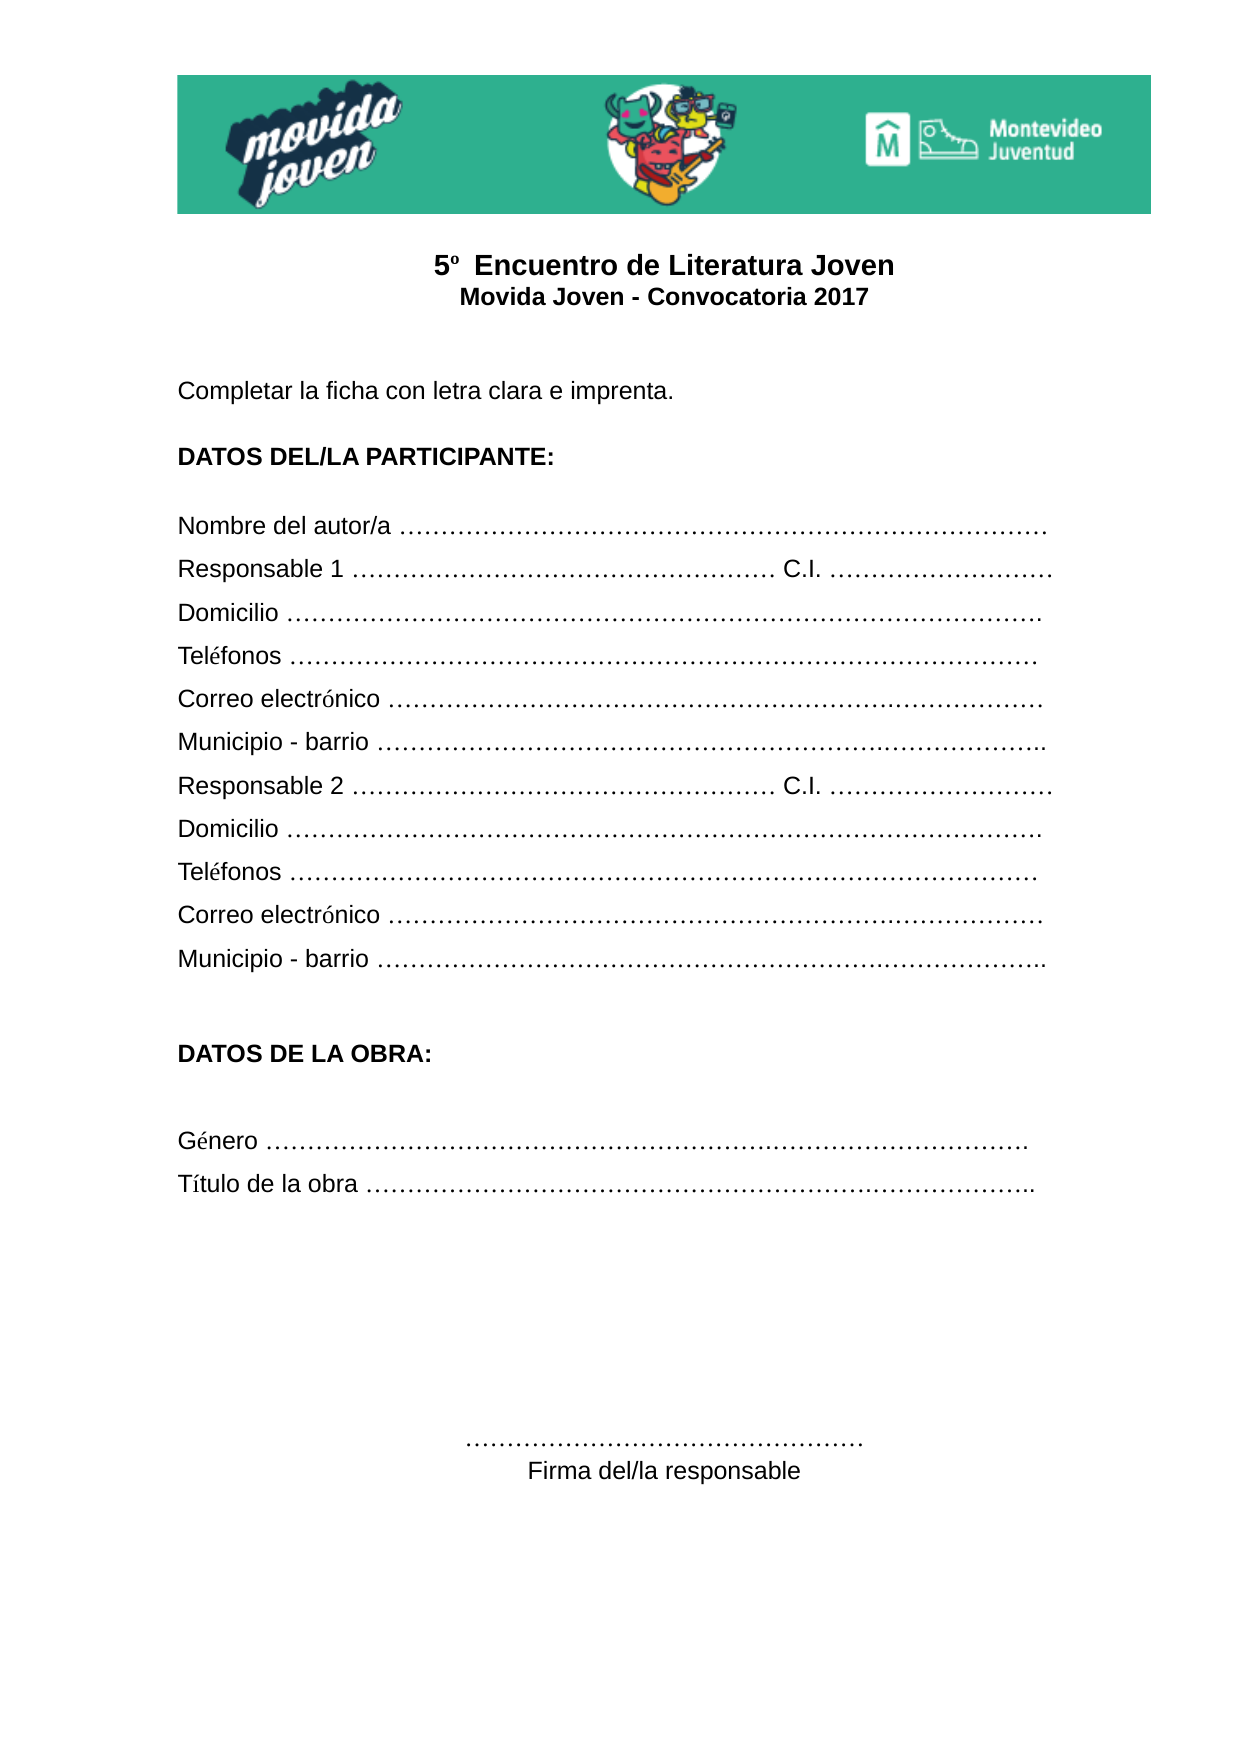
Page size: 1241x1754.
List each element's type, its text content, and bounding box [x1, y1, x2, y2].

subtitle Correo electrónico …………………………………………………….……………… [177, 900, 1152, 929]
subtitle DATOS DEL/LA PARTICIPANTE: [177, 442, 1152, 471]
subtitle Movida Joven - Convocatoria 2017 [177, 282, 1152, 311]
subtitle Nombre del autor/a …………………………………………………………………… [177, 511, 1152, 540]
subtitle Título de la obra …………………………………………………….……………….. [177, 1169, 1152, 1198]
subtitle Firma del/la responsable [177, 1456, 1152, 1484]
subtitle Domicilio ………………………………………………………………………………. [177, 814, 1152, 843]
subtitle Correo electrónico …………………………………………………….……………… [177, 684, 1152, 713]
subtitle Teléfonos ……………………………………………………………………………… [177, 857, 1152, 886]
subtitle Teléfonos ……………………………………………………………………………… [177, 641, 1152, 670]
subtitle Género …………………………………………………….…………………………. [177, 1126, 1152, 1154]
subtitle Domicilio ………………………………………………………………………………. [177, 598, 1152, 627]
subtitle Responsable 2 …………………………………………… C.I. ……………………… [177, 771, 1152, 799]
subtitle Municipio - barrio …………………………………………………….……………….. [177, 943, 1152, 972]
picture [177, 75, 1151, 214]
text DATOS DE LA OBRA: [177, 1039, 1152, 1068]
text 5º Encuentro de Literatura Joven [177, 248, 1152, 282]
subtitle Responsable 1 …………………………………………… C.I. ……………………… [177, 554, 1152, 583]
subtitle Completar la ficha con letra clara e imprenta. [177, 376, 1152, 405]
subtitle ………………………………………… [177, 1423, 1152, 1451]
subtitle Municipio - barrio …………………………………………………….……………….. [177, 727, 1152, 756]
